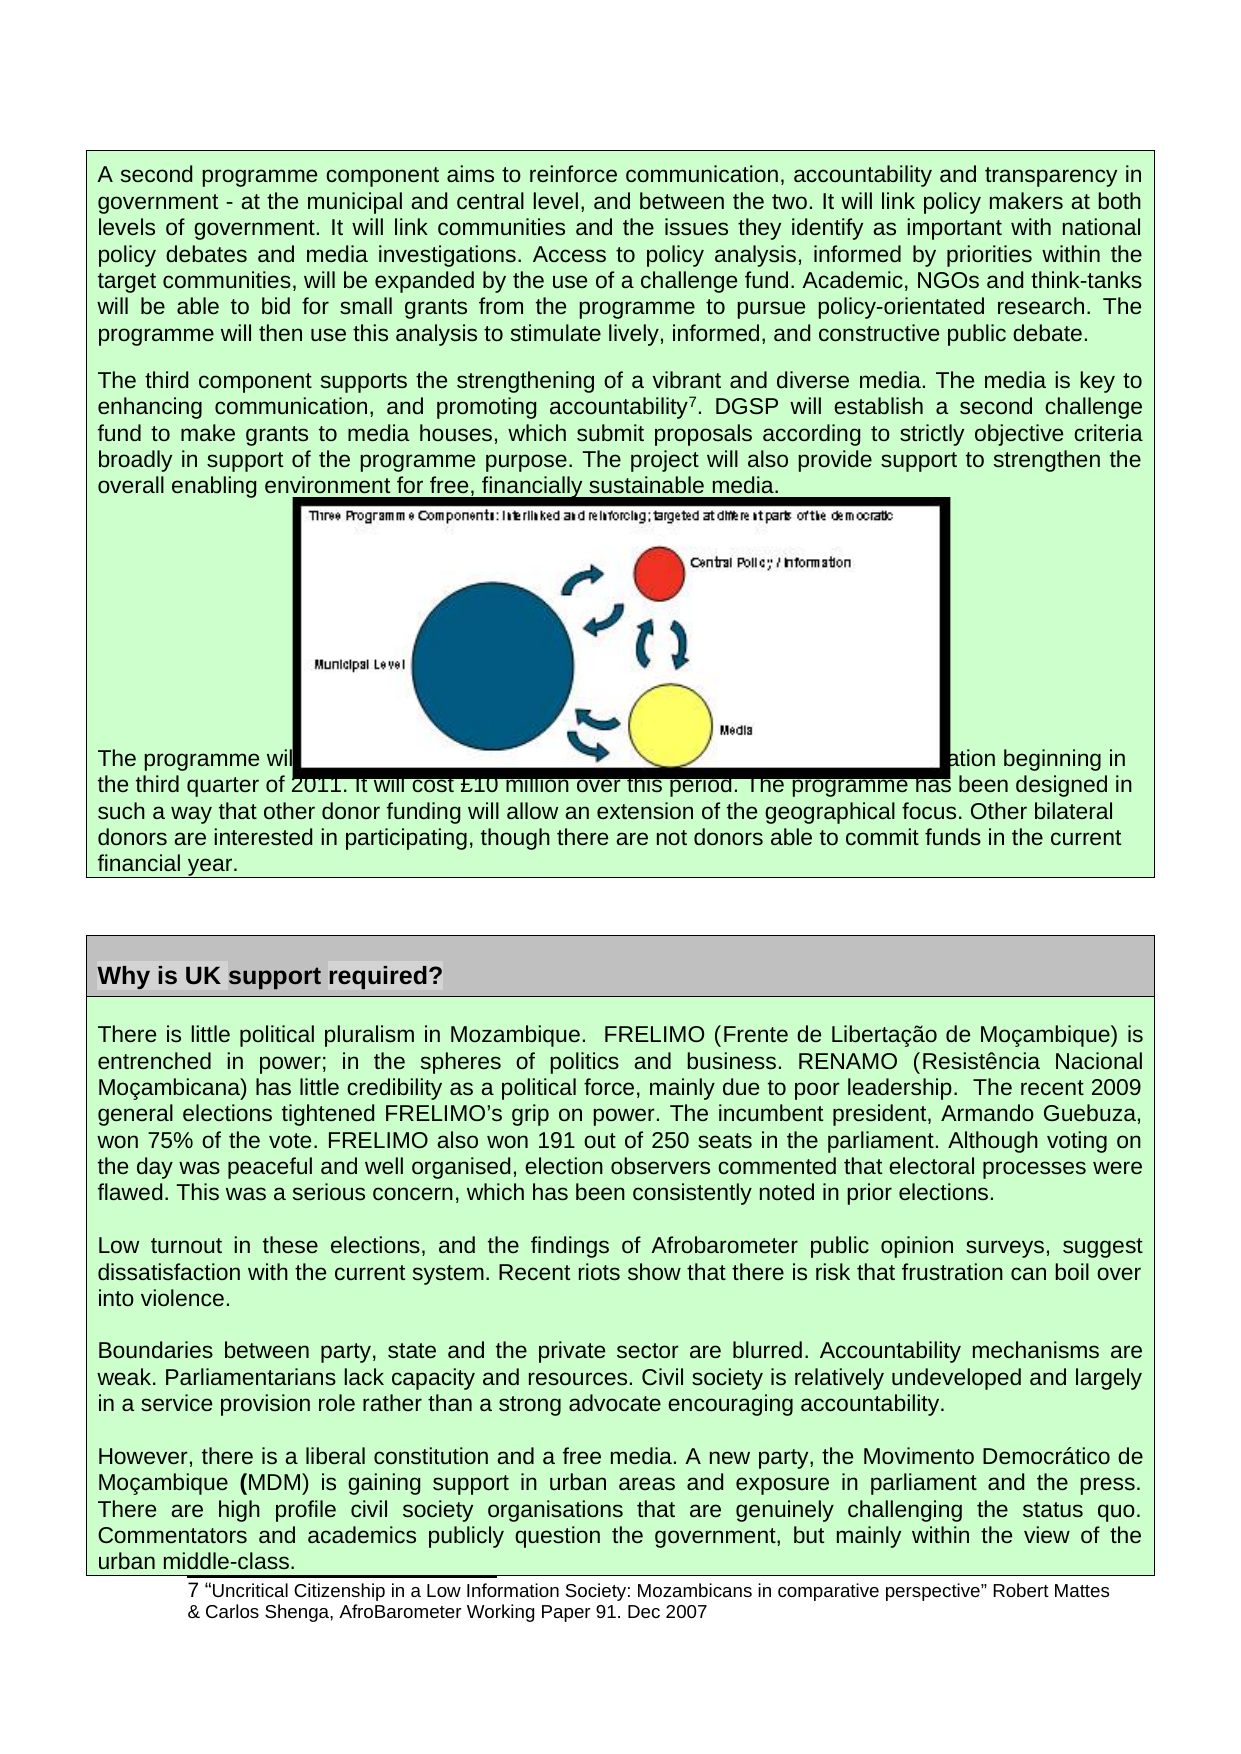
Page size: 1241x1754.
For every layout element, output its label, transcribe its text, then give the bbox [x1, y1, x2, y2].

table_cell The UK will provide financial and technical support to a range of non-governmental organisations and groups, including urban communities, civil society organisations, policy orientated think-tanks and the media. The support will help these groups to improve the accountability and responsiveness of government at municipal and central level. Through the support received the groups will be able to aggregate, articulate and press issues which are a priority for the women, men and youth of urban Mozambique. UK support will help improve communication initially in focal urban districts, to ensure that local priorities and concerns are incorporated into government planning at the municipal level, and become a part of the agenda at the national level. Women, men and the youth in target districts will be able to establish channels through which the locally identified priorities for their development can be represented in municipal planning processes and documents. The support provided by the UK will facilitate the space, skills, and human, technical and financial resources for this process to gain traction. The Democratic Governance Support Programme (DGSP) approach is based on the findings of targeted analysis and design work. This preparatory work has shown that democratic institutions in Mozambique have little incentive to be more proactive in providing and promoting the rights and freedoms of citizens without being held accountable for their actions and omissions. This will not happen without effective demand from society, but the demand also needs to be listened to. The programme aims to facilitate a process that will identify and constructively channel such demand in a manner that is responsive to the needs of the poor, and inclusive of all relevant stakeholders from the outset. Priorities, in terms of issues, will be defined through a process of discussion and consensus-building. The process will be fully inclusive and take a discursive, rather than adversarial approach, stimulating local processes and mechanisms, not creating new ones. A fundamental part of the programme strategy is to promote gender equity, and so, at every stage, the active participation of women, men, youth, and people who are vulnerable will be emphasised. This approach directly supports the Government of Mozambique’s priority to promote peace and dialogue. DGSP will focus much of its effort in 5 urban municipalities in the south, centre and north of Mozambique. Analysis of support provided to central level democratic institutions demonstrates little impact and working at the municipal level allows a greater opportunity to bring all actors, (community, political, legislative, executive) together on a pragmatic, problem-solving basis. Urban areas represent a useful incubator for deepening democratic values and processes. They are densely populated and expanding. The populations are relatively better educated, with more access to diverse media, and include large numbers of youth. In the preparatory phase for the project design, the youth of Mozambique are highlighted as an important emerging actor for strengthening democracy. A second programme component aims to reinforce communication, accountability and transparency in government - at the municipal and central level, and between the two. It will link policy makers at both levels of government. It will link communities and the issues they identify as important with national policy debates and media investigations. Access to policy analysis, informed by priorities within the target communities, will be expanded by the use of a challenge fund. Academic, NGOs and think-tanks will be able to bid for small grants from the programme to pursue policy-orientated research. The programme will then use this analysis to stimulate lively, informed, and constructive public debate. The third component supports the strengthening of a vibrant and diverse media. The media is key to enhancing communication, and promoting accountability. DGSP will establish a second challenge fund to make grants to media houses, which submit proposals according to strictly objective criteria broadly in support of the programme purpose. The project will also provide support to strengthen the overall enabling environment for free, financially sustainable media. The programme will run between 2011 and 2016 (a five year period) with implementation beginning in the third quarter of 2011. It will cost £10 million over this period. The programme has been designed in such a way that other donor funding will allow an extension of the geographical focus. Other bilateral donors are interested in participating, though there are not donors able to commit funds in the current financial year. [87, 151, 1154, 877]
table_cell There is little political pluralism in Mozambique. FRELIMO (Frente de Libertação de Moçambique) is entrenched in power; in the spheres of politics and business. RENAMO (Resistência Nacional Moçambicana) has little credibility as a political force, mainly due to poor leadership. The recent 2009 general elections tightened FRELIMO’s grip on power. The incumbent president, Armando Guebuza, won 75% of the vote. FRELIMO also won 191 out of 250 seats in the parliament. Although voting on the day was peaceful and well organised, election observers commented that electoral processes were flawed. This was a serious concern, which has been consistently noted in prior elections. Low turnout in these elections, and the findings of Afrobarometer public opinion surveys, suggest dissatisfaction with the current system. Recent riots show that there is risk that frustration can boil over into violence. Boundaries between party, state and the private sector are blurred. Accountability mechanisms are weak. Parliamentarians lack capacity and resources. Civil society is relatively undeveloped and largely in a service provision role rather than a strong advocate encouraging accountability. However, there is a liberal constitution and a free media. A new party, the Movimento Democrático de Moçambique (MDM) is gaining support in urban areas and exposure in parliament and the press. There are high profile civil society organisations that are genuinely challenging the status quo. Commentators and academics publicly question the government, but mainly within the view of the urban middle-class. [87, 997, 1154, 1575]
table_header Why is UK support required? [87, 936, 1154, 996]
